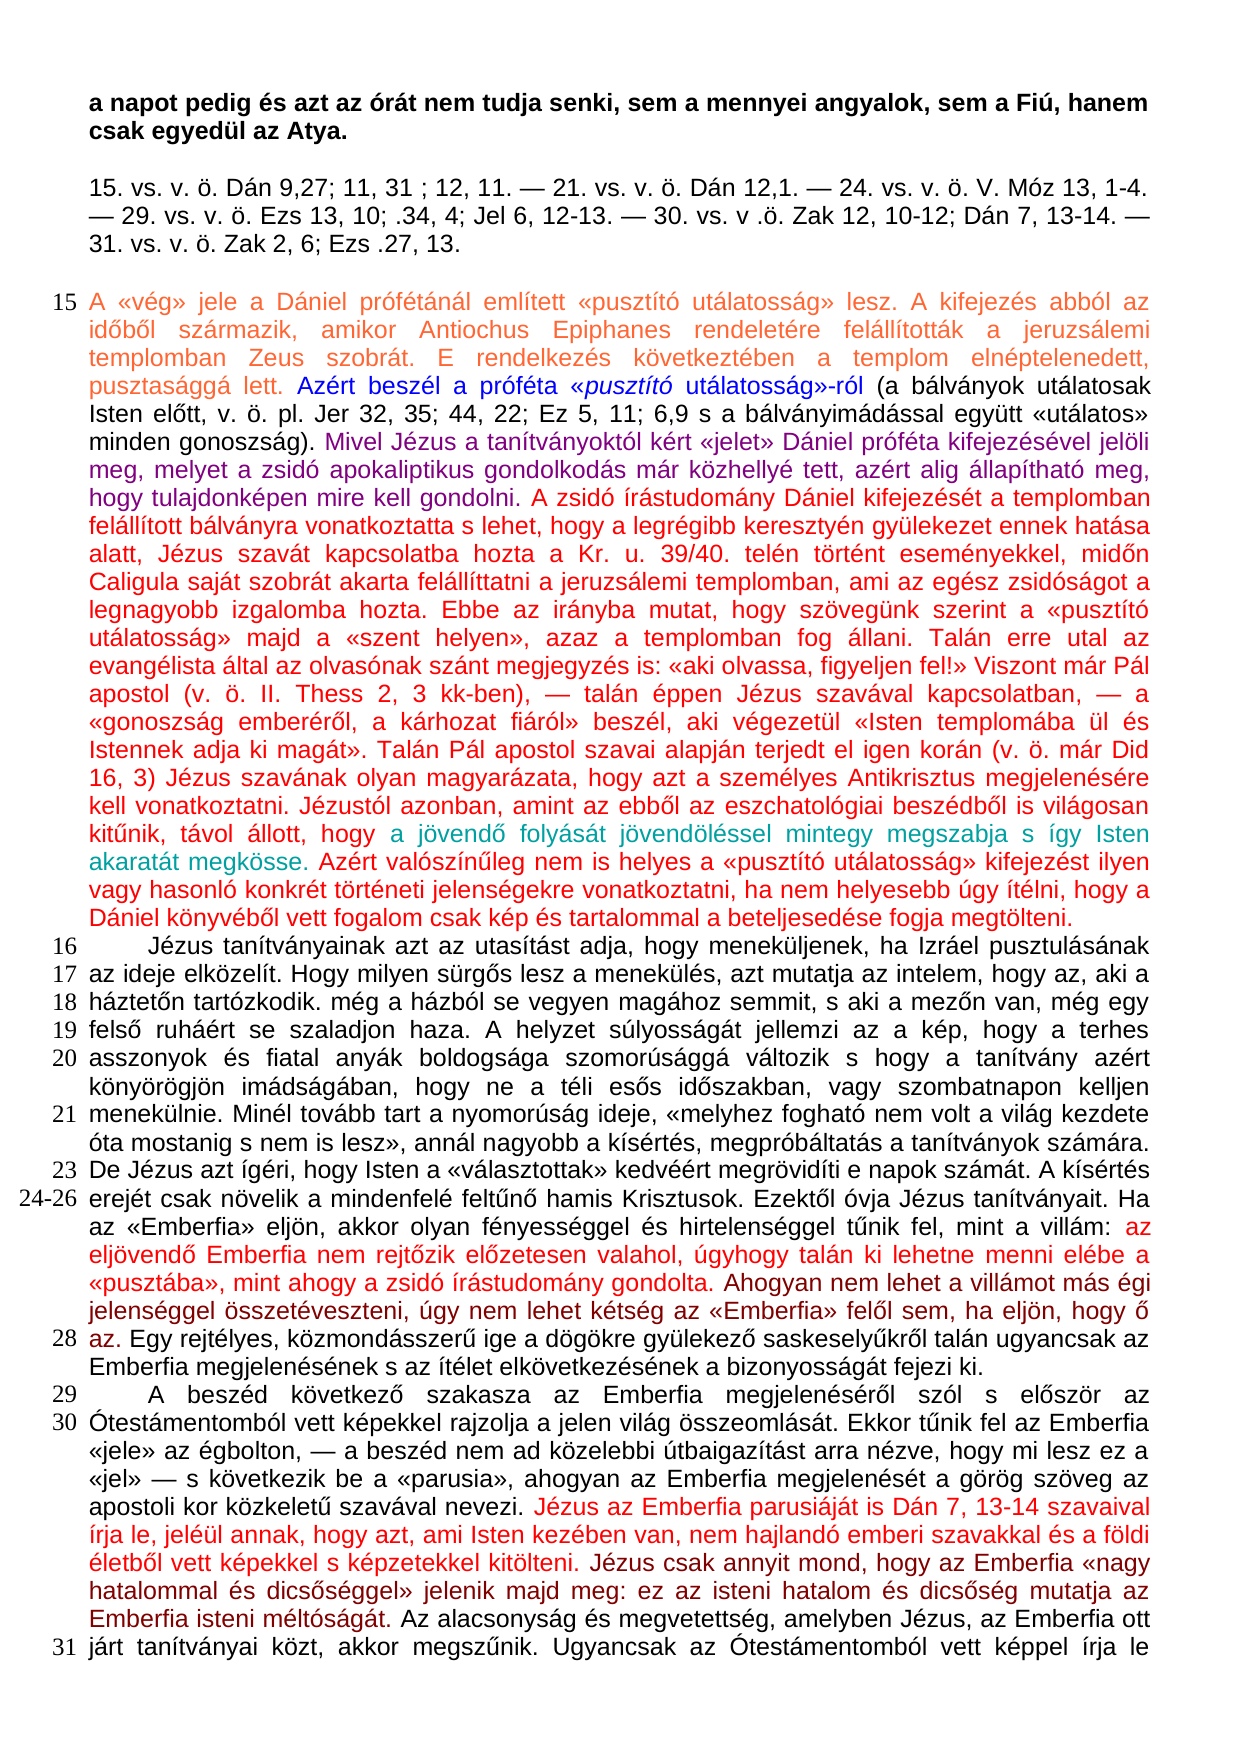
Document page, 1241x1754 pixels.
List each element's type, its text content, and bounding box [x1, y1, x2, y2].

text 18 [32, 988, 77, 1016]
text a napot pedig és azt az órát nem tudja senki, sem a mennyei angyalok, sem a Fiú, hanem csak egyedül az Atya. [88, 88, 1152, 144]
text 17 [32, 960, 77, 988]
text 28 [32, 1324, 77, 1352]
text 21 [32, 1100, 77, 1128]
text A «vég» jele a Dániel prófétánál említett «pusztító utálatosság» lesz. A kifejezés abból az időből származik, amikor Antiochus Epiphanes rendeletére felállították a jeruzsálemi templomban Zeus szobrát. E rendelkezés következtében a templom elnéptelenedett, pusztasággá lett. Azért beszél a próféta «pusztító utálatosság»-ról (a bálványok utálatosak Isten előtt, v. ö. pl. Jer 32, 35; 44, 22; Ez 5, 11; 6,9 s a bálványimádással együtt «utálatos» minden gonoszság). Mivel Jézus a tanítványoktól kért «jelet» Dániel próféta kifejezésével jelöli meg, melyet a zsidó apokaliptikus gondolkodás már közhellyé tett, azért alig állapítható meg, hogy tulajdonképen mire kell gondolni. A zsidó írástudomány Dániel kifejezését a templomban felállított bálványra vonatkoztatta s lehet, hogy a legrégibb keresztyén gyülekezet ennek hatása alatt, Jézus szavát kapcsolatba hozta a Kr. u. 39/40. telén történt eseményekkel, midőn Caligula saját szobrát akarta felállíttatni a jeruzsálemi templomban, ami az egész zsidóságot a legnagyobb izgalomba hozta. Ebbe az irányba mutat, hogy szövegünk szerint a «pusztító utálatosság» majd a «szent helyen», azaz a templomban fog állani. Talán erre utal az evangélista által az olvasónak szánt megjegyzés is: «aki olvassa, figyeljen fel!» Viszont már Pál apostol (v. ö. II. Thess 2, 3 kk-ben), — talán éppen Jézus szavával kapcsolatban, — a «gonoszság emberéről, a kárhozat fiáról» beszél, aki végezetül «Isten templomába ül és Istennek adja ki magát». Talán Pál apostol szavai alapján terjedt el igen korán (v. ö. már Did 16, 3) Jézus szavának olyan magyarázata, hogy azt a személyes Antikrisztus megjelenésére kell vonatkoztatni. Jézustól azonban, amint az ebből az eszchatológiai beszédből is világosan kitűnik, távol állott, hogy a jövendő folyását jövendöléssel mintegy megszabja s így Isten akaratát megkösse. Azért valószínűleg nem is helyes a «pusztító utálatosság» kifejezést ilyen vagy hasonló konkrét történeti jelenségekre vonatkoztatni, ha nem helyesebb úgy ítélni, hogy a Dániel könyvéből vett fogalom csak kép és tartalommal a beteljesedése fogja megtölteni. [88, 288, 1152, 932]
text 15 [32, 288, 77, 315]
text 30 [32, 1408, 77, 1436]
text 15. vs. v. ö. Dán 9,27; 11, 31 ; 12, 11. — 21. vs. v. ö. Dán 12,1. — 24. vs. v. ö. V. Móz 13, 1-4. — 29. vs. v. ö. Ezs 13, 10; .34, 4; Jel 6, 12-13. — 30. vs. v .ö. Zak 12, 10-12; Dán 7, 13-14. — 31. vs. v. ö. Zak 2, 6; Ezs .27, 13. [88, 174, 1152, 258]
text A beszéd következő szakasza az Emberfia megjelenéséről szól s először az Ótestámentomból vett képekkel rajzolja a jelen világ összeomlását. Ekkor tűnik fel az Emberfia «jele» az égbolton, — a beszéd nem ad közelebbi útbaigazítást arra nézve, hogy mi lesz ez a «jel» — s következik be a «parusia», ahogyan az Emberfia megjelenését a görög szöveg az apostoli kor közkeletű szavával nevezi. Jézus az Emberfia parusiáját is Dán 7, 13-14 szavaival írja le, jeléül annak, hogy azt, ami Isten kezében van, nem hajlandó emberi szavakkal és a földi életből vett képekkel s képzetekkel kitölteni. Jézus csak annyit mond, hogy az Emberfia «nagy hatalommal és dicsőséggel» jelenik majd meg: ez az isteni hatalom és dicsőség mutatja az Emberfia isteni méltóságát. Az alacsonyság és megvetettség, amelyben Jézus, az Emberfia ott járt tanítványai közt, akkor megszűnik. Ugyancsak az Ótestámentomból vett képpel írja le [88, 1380, 1152, 1661]
text 23 [32, 1156, 77, 1184]
text 24-26 [18, 1184, 77, 1212]
text 16 [32, 932, 77, 960]
text 29 [32, 1380, 77, 1408]
text 19 [32, 1016, 77, 1044]
text 31 [32, 1633, 77, 1660]
text 20 [32, 1044, 77, 1072]
text Jézus tanítványainak azt az utasítást adja, hogy meneküljenek, ha Izráel pusztulásának az ideje elközelít. Hogy milyen sürgős lesz a menekülés, azt mutatja az intelem, hogy az, aki a háztetőn tartózkodik. még a házból se vegyen magához semmit, s aki a mezőn van, még egy felső ruháért se szaladjon haza. A helyzet súlyosságát jellemzi az a kép, hogy a terhes asszonyok és fiatal anyák boldogsága szomorúsággá változik s hogy a tanítvány azért könyörögjön imádságában, hogy ne a téli esős időszakban, vagy szombatnapon kelljen menekülnie. Minél tovább tart a nyomorúság ideje, «melyhez fogható nem volt a világ kezdete óta mostanig s nem is lesz», annál nagyobb a kísértés, megpróbáltatás a tanítványok számára. De Jézus azt ígéri, hogy Isten a «választottak» kedvéért megrövidíti e napok számát. A kísértés erejét csak növelik a mindenfelé feltűnő hamis Krisztusok. Ezektől óvja Jézus tanítványait. Ha az «Emberfia» eljön, akkor olyan fényességgel és hirtelenséggel tűnik fel, mint a villám: az eljövendő Emberfia nem rejtőzik előzetesen valahol, úgyhogy talán ki lehetne menni elébe a «pusztába», mint ahogy a zsidó írástudomány gondolta. Ahogyan nem lehet a villámot más égi jelenséggel összetéveszteni, úgy nem lehet kétség az «Emberfia» felől sem, ha eljön, hogy ő az. Egy rejtélyes, közmondásszerű ige a dögökre gyülekező saskeselyűkről talán ugyancsak az Emberfia megjelenésének s az ítélet elkövetkezésének a bizonyosságát fejezi ki. [88, 932, 1152, 1380]
